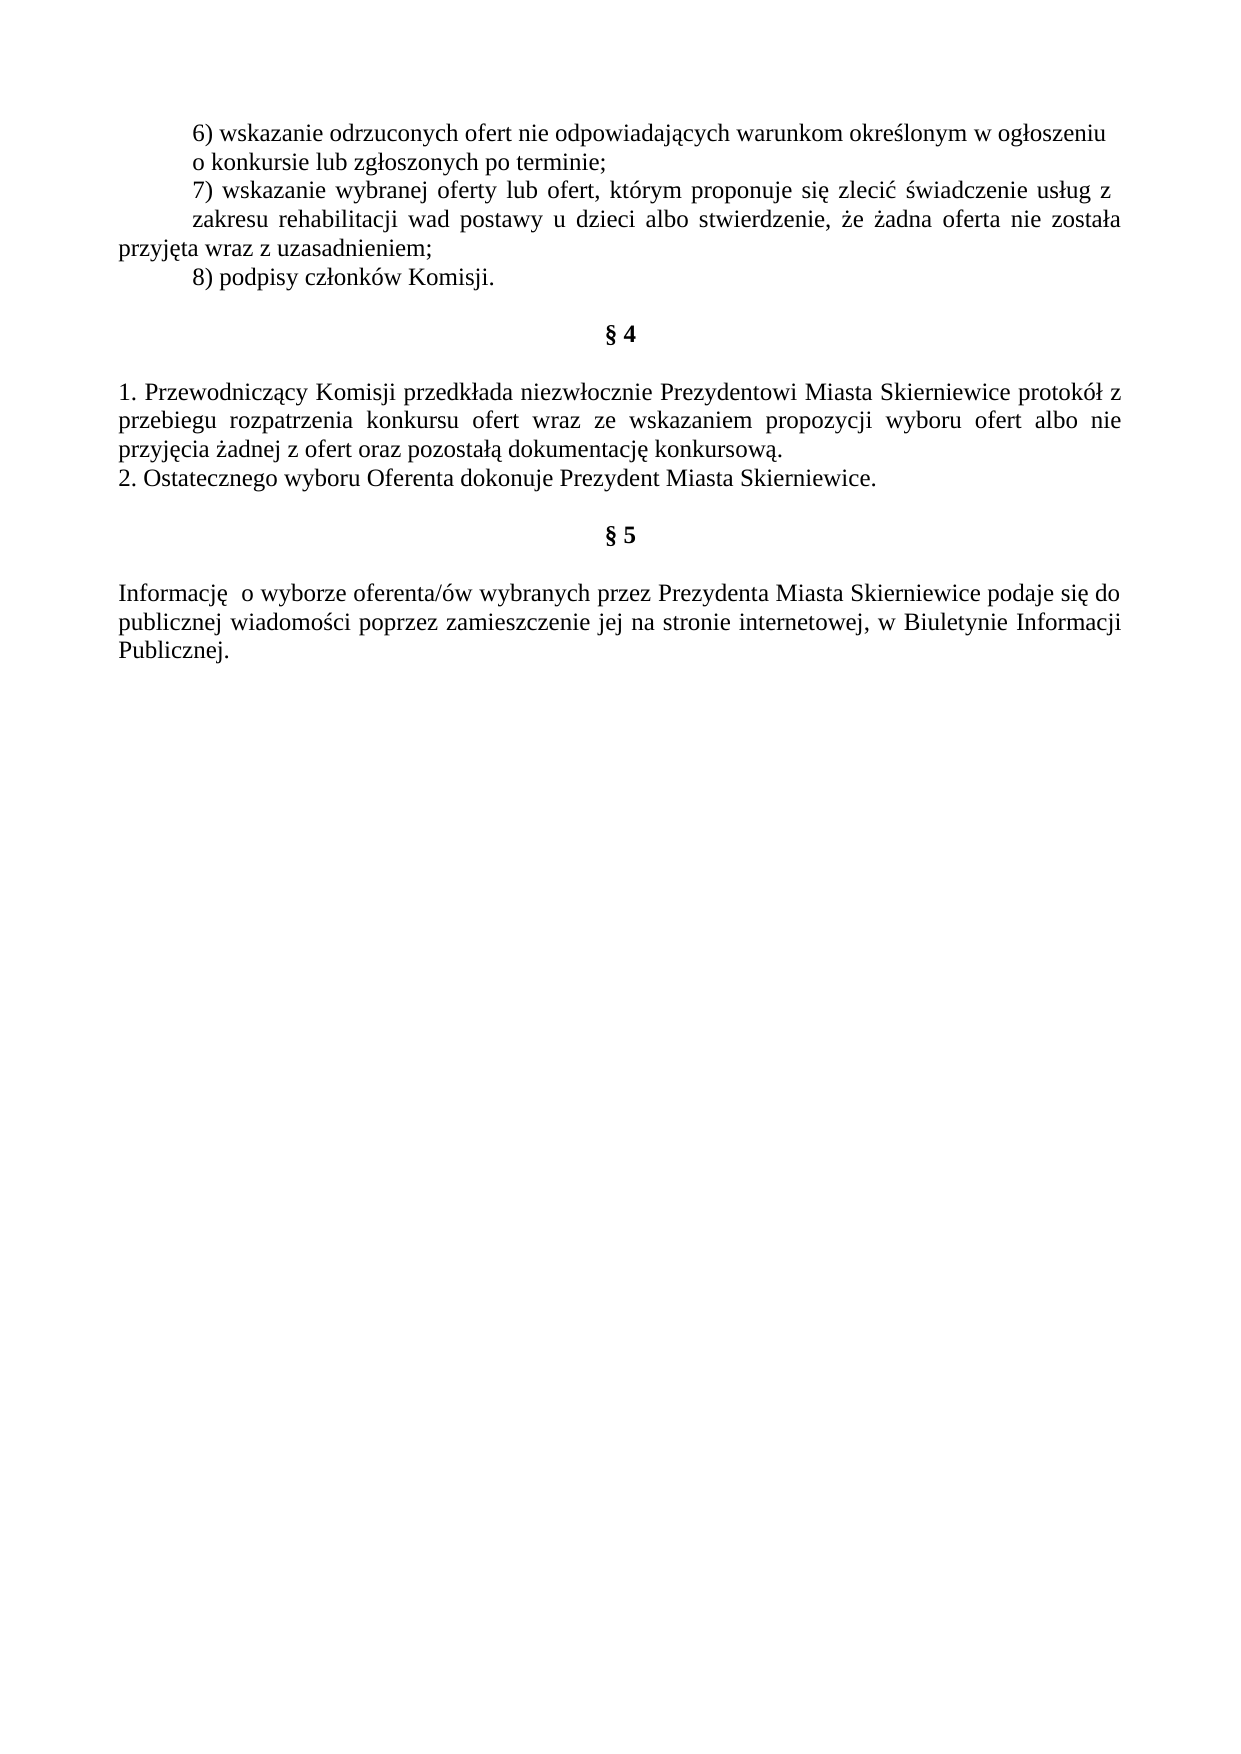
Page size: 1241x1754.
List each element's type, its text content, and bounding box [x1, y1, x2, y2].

text Informację o wyborze oferenta/ów wybranych przez Prezydenta Miasta Skierniewice podaje się do publicznej wiadomości poprzez zamieszczenie jej na stronie internetowej, w Biuletynie Informacji Publicznej. [118, 578, 1122, 664]
text 8) podpisy członków Komisji. [118, 262, 1122, 291]
text § 4 [118, 319, 1122, 348]
text 2. Ostatecznego wyboru Oferenta dokonuje Prezydent Miasta Skierniewice. [118, 463, 1122, 492]
text 6) wskazanie odrzuconych ofert nie odpowiadających warunkom określonym w ogłoszeniu o konkursie lub zgłoszonych po terminie; [118, 118, 1122, 176]
text 7) wskazanie wybranej oferty lub ofert, którym proponuje się zlecić świadczenie usług z zakresu rehabilitacji wad postawy u dzieci albo stwierdzenie, że żadna oferta nie została przyjęta wraz z uzasadnieniem; [118, 176, 1122, 262]
text 1. Przewodniczący Komisji przedkłada niezwłocznie Prezydentowi Miasta Skierniewice protokół z przebiegu rozpatrzenia konkursu ofert wraz ze wskazaniem propozycji wyboru ofert albo nie przyjęcia żadnej z ofert oraz pozostałą dokumentację konkursową. [118, 377, 1122, 463]
text § 5 [118, 521, 1122, 549]
